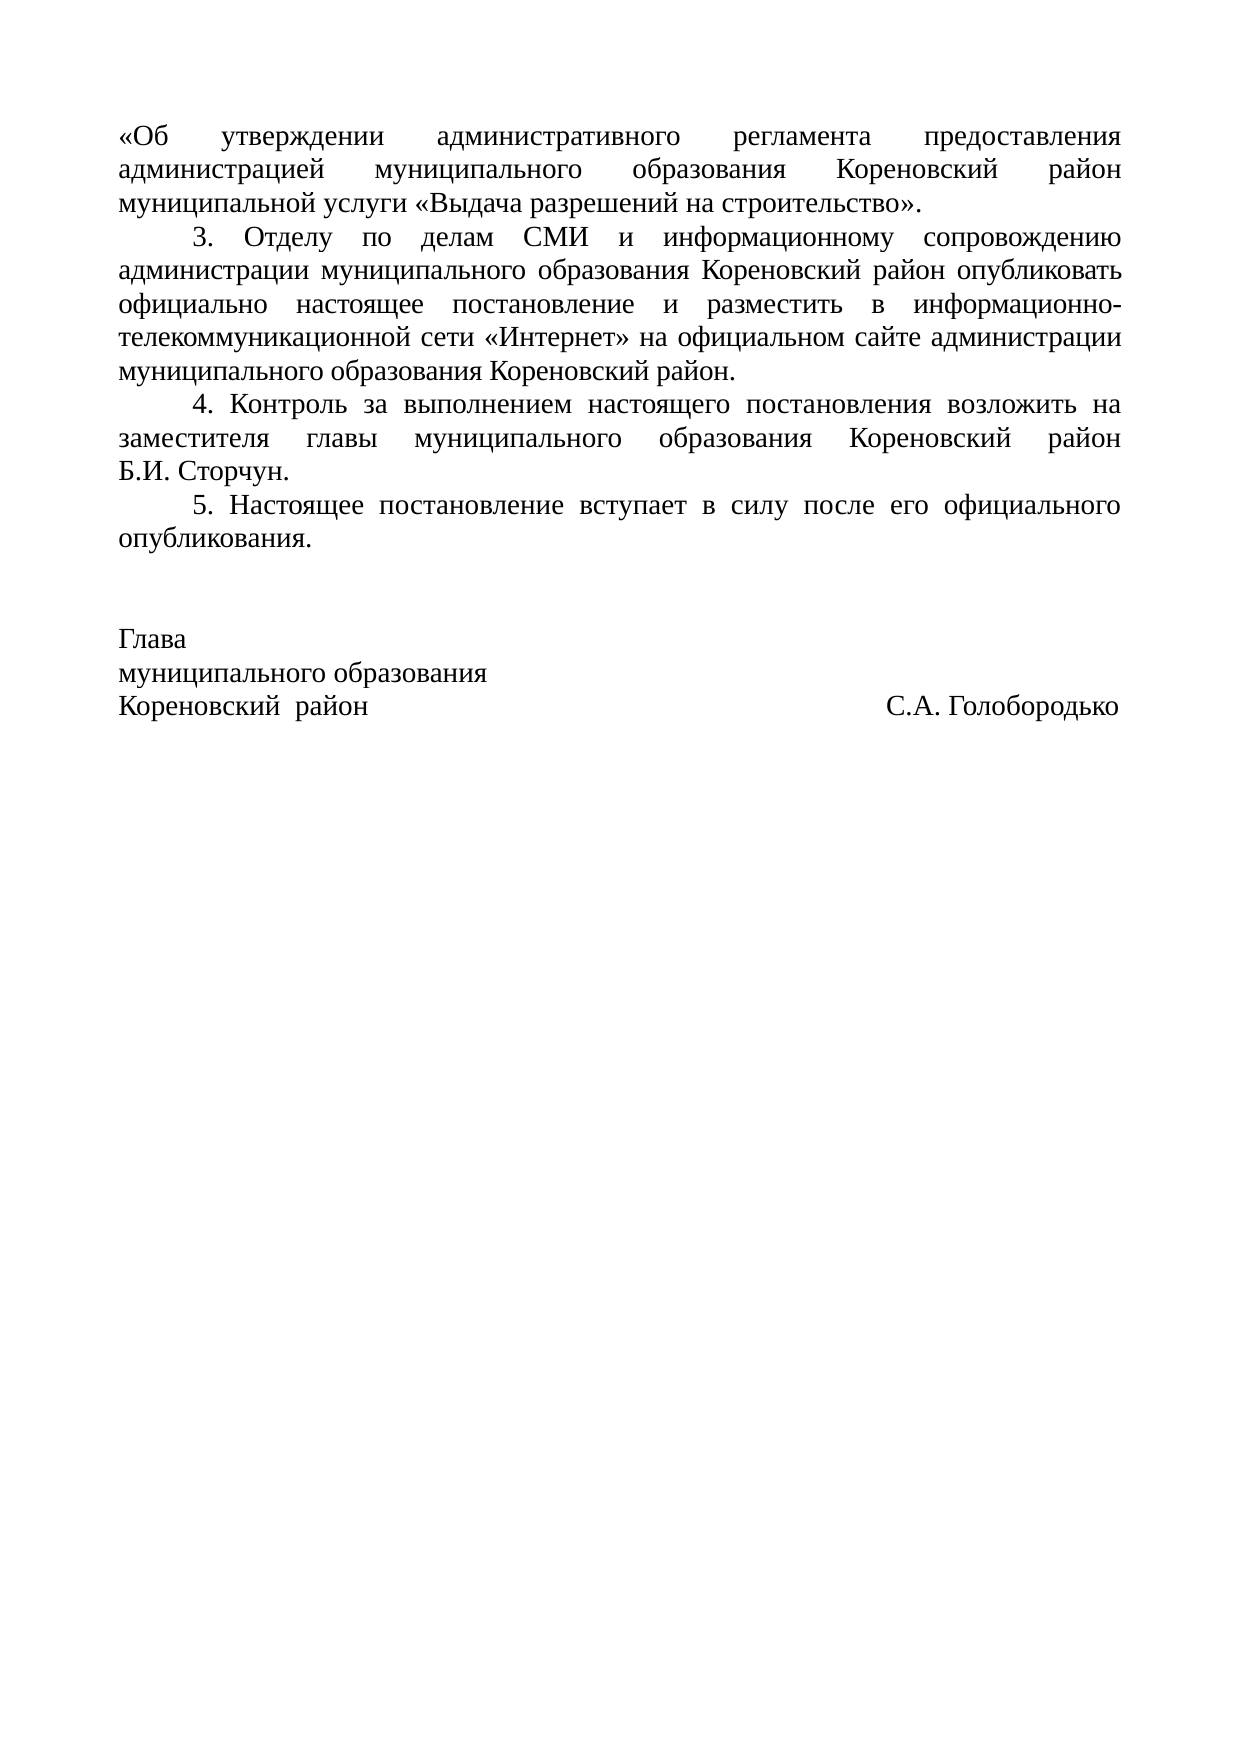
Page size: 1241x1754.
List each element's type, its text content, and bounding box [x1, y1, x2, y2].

text муниципального образования [118, 655, 1122, 688]
text Кореновский район С.А. Голобородько [118, 688, 1122, 722]
text 3. Отделу по делам СМИ и информационному сопровождению администрации муниципального образования Кореновский район опубликовать официально настоящее постановление и разместить в информационно-телекоммуникационной сети «Интернет» на официальном сайте администрации муниципального образования Кореновский район. [118, 219, 1122, 386]
text «Об утверждении административного регламента предоставления администрацией муниципального образования Кореновский район муниципальной услуги «Выдача разрешений на строительство». [118, 118, 1122, 219]
text 5. Настоящее постановление вступает в силу после его официального опубликования. [118, 487, 1122, 554]
text 4. Контроль за выполнением настоящего постановления возложить на заместителя главы муниципального образования Кореновский район [118, 386, 1122, 453]
text Глава [118, 621, 1122, 655]
text Б.И. Сторчун. [118, 453, 1122, 487]
